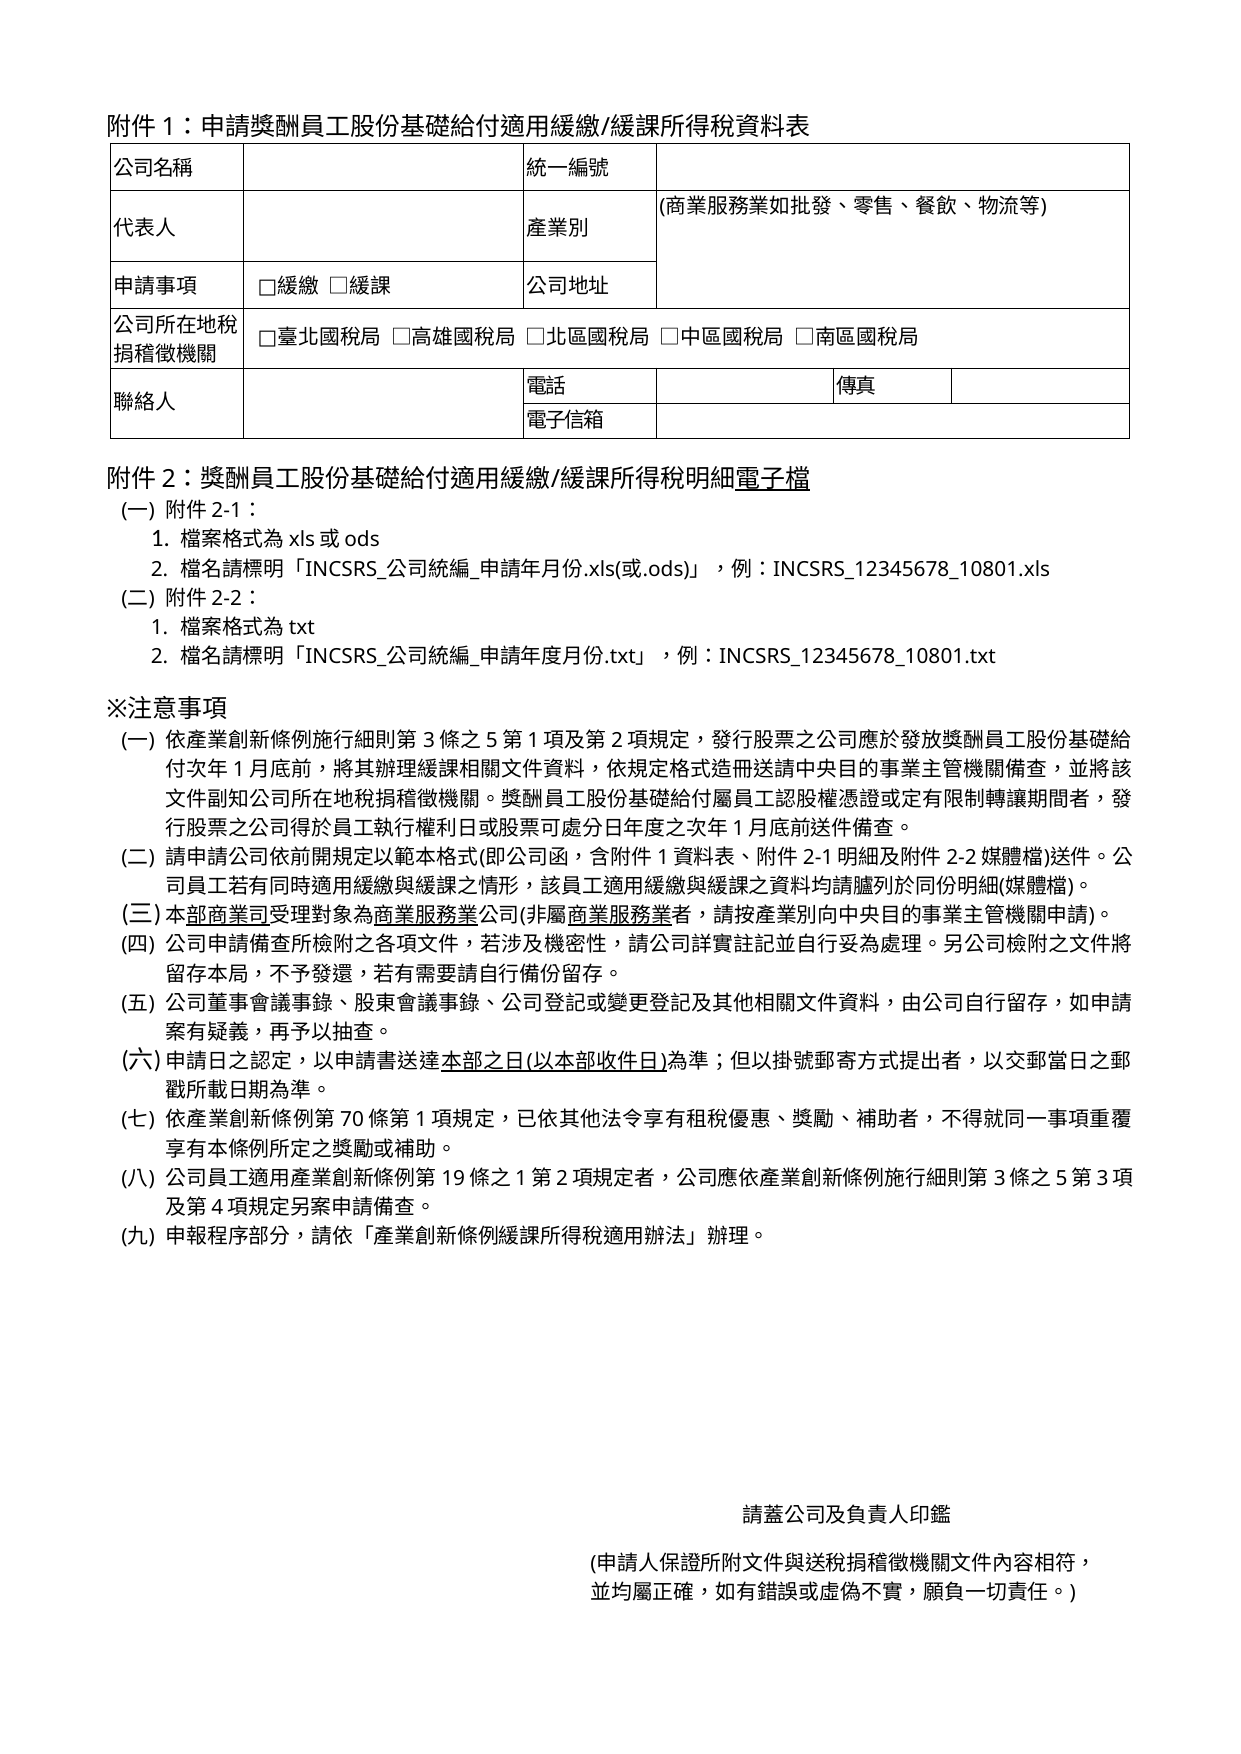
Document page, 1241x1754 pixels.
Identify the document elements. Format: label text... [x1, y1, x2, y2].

table_cell 公司地址 [524, 262, 656, 308]
table_cell 公司所在地稅捐稽徵機關 [111, 309, 243, 367]
table_cell 傳真 [834, 369, 951, 403]
list 檔案格式為txt [151, 611, 1134, 640]
list 附件2-2： [121, 582, 1134, 611]
table_header [657, 144, 1129, 190]
list 依產業創新條例施行細則第3條之5第1項及第2項規定，發行股票之公司應於發放獎酬員工股份基礎給付次年1月底前，將其辦理緩課相關文件資料，依規定格式造冊送請中央目的事業主管機關備查，並將該文件副知公司所在地稅捐稽徵機關。獎酬員工股份基礎給付屬員工認股權憑證或定有限制轉讓期間者，發行股票之公司得於員工執行權利日或股票可處分日年度之次年1月底前送件備查。 [121, 724, 1134, 841]
list 公司申請備查所檢附之各項文件，若涉及機密性，請公司詳實註記並自行妥為處理。另公司檢附之文件將留存本局，不予發還，若有需要請自行備份留存。 [121, 928, 1134, 987]
list 公司董事會議事錄、股東會議事錄、公司登記或變更登記及其他相關文件資料，由公司自行留存，如申請案有疑義，再予以抽查。 [121, 987, 1134, 1045]
table_cell [657, 369, 833, 403]
list 申請日之認定，以申請書送達本部之日(以本部收件日)為準；但以掛號郵寄方式提出者，以交郵當日之郵戳所載日期為準。 [121, 1045, 1134, 1103]
table_cell □臺北國稅局 □高雄國稅局 □北區國稅局 □中區國稅局 □南區國稅局 [244, 309, 1129, 367]
list 檔名請標明「INCSRS_公司統編_申請年度月份.txt」，例：INCSRS_12345678_10801.txt [151, 640, 1134, 669]
text 附件2：獎酬員工股份基礎給付適用緩繳/緩課所得稅明細電子檔 [106, 458, 1134, 494]
table_cell [244, 369, 523, 438]
list 檔名請標明「INCSRS_公司統編_申請年月份.xls(或.ods)」，例：INCSRS_12345678_10801.xls [151, 553, 1134, 582]
table_cell 申請事項 [111, 262, 243, 308]
table_cell 電子信箱 [524, 404, 656, 438]
table_cell [657, 404, 1129, 438]
table_cell 代表人 [111, 191, 243, 261]
table_cell □緩繳 □緩課 [244, 262, 523, 308]
list 附件2-1： [121, 494, 1134, 523]
list 依產業創新條例第70條第1項規定，已依其他法令享有租稅優惠、獎勵、補助者，不得就同一事項重覆享有本條例所定之獎勵或補助。 [121, 1103, 1134, 1162]
list 檔案格式為xls或ods [151, 523, 1134, 553]
table_cell 產業別 [524, 191, 656, 261]
list 請申請公司依前開規定以範本格式(即公司函，含附件1資料表、附件2-1明細及附件2-2媒體檔)送件。公司員工若有同時適用緩繳與緩課之情形，該員工適用緩繳與緩課之資料均請臚列於同份明細(媒體檔)。 [121, 841, 1134, 899]
table_cell [244, 191, 523, 261]
table_cell 電話 [524, 369, 656, 403]
list 公司員工適用產業創新條例第19條之1第2項規定者，公司應依產業創新條例施行細則第3條之5第3項及第4項規定另案申請備查。 [121, 1162, 1134, 1220]
table_header [244, 144, 523, 190]
table_cell [952, 369, 1129, 403]
text 附件1：申請獎酬員工股份基礎給付適用緩繳/緩課所得稅資料表 [106, 106, 1134, 143]
table_cell (商業服務業如批發、零售、餐飲、物流等) [657, 191, 1129, 225]
text ※注意事項 [106, 688, 1134, 724]
table_header 公司名稱 [111, 144, 243, 190]
table_header 統一編號 [524, 144, 656, 190]
table_cell 聯絡人 [111, 369, 243, 438]
table_cell [657, 262, 1129, 308]
table_header 請蓋公司及負責人印鑑 (申請人保證所附文件與送稅捐稽徵機關文件內容相符，並均屬正確，如有錯誤或虛偽不實，願負一切責任。) [579, 1424, 1114, 1623]
table_cell [657, 226, 1129, 261]
list 申報程序部分，請依「產業創新條例緩課所得稅適用辦法」辦理。 [121, 1220, 1134, 1249]
list 本部商業司受理對象為商業服務業公司(非屬商業服務業者，請按產業別向中央目的事業主管機關申請)。 [121, 899, 1134, 928]
